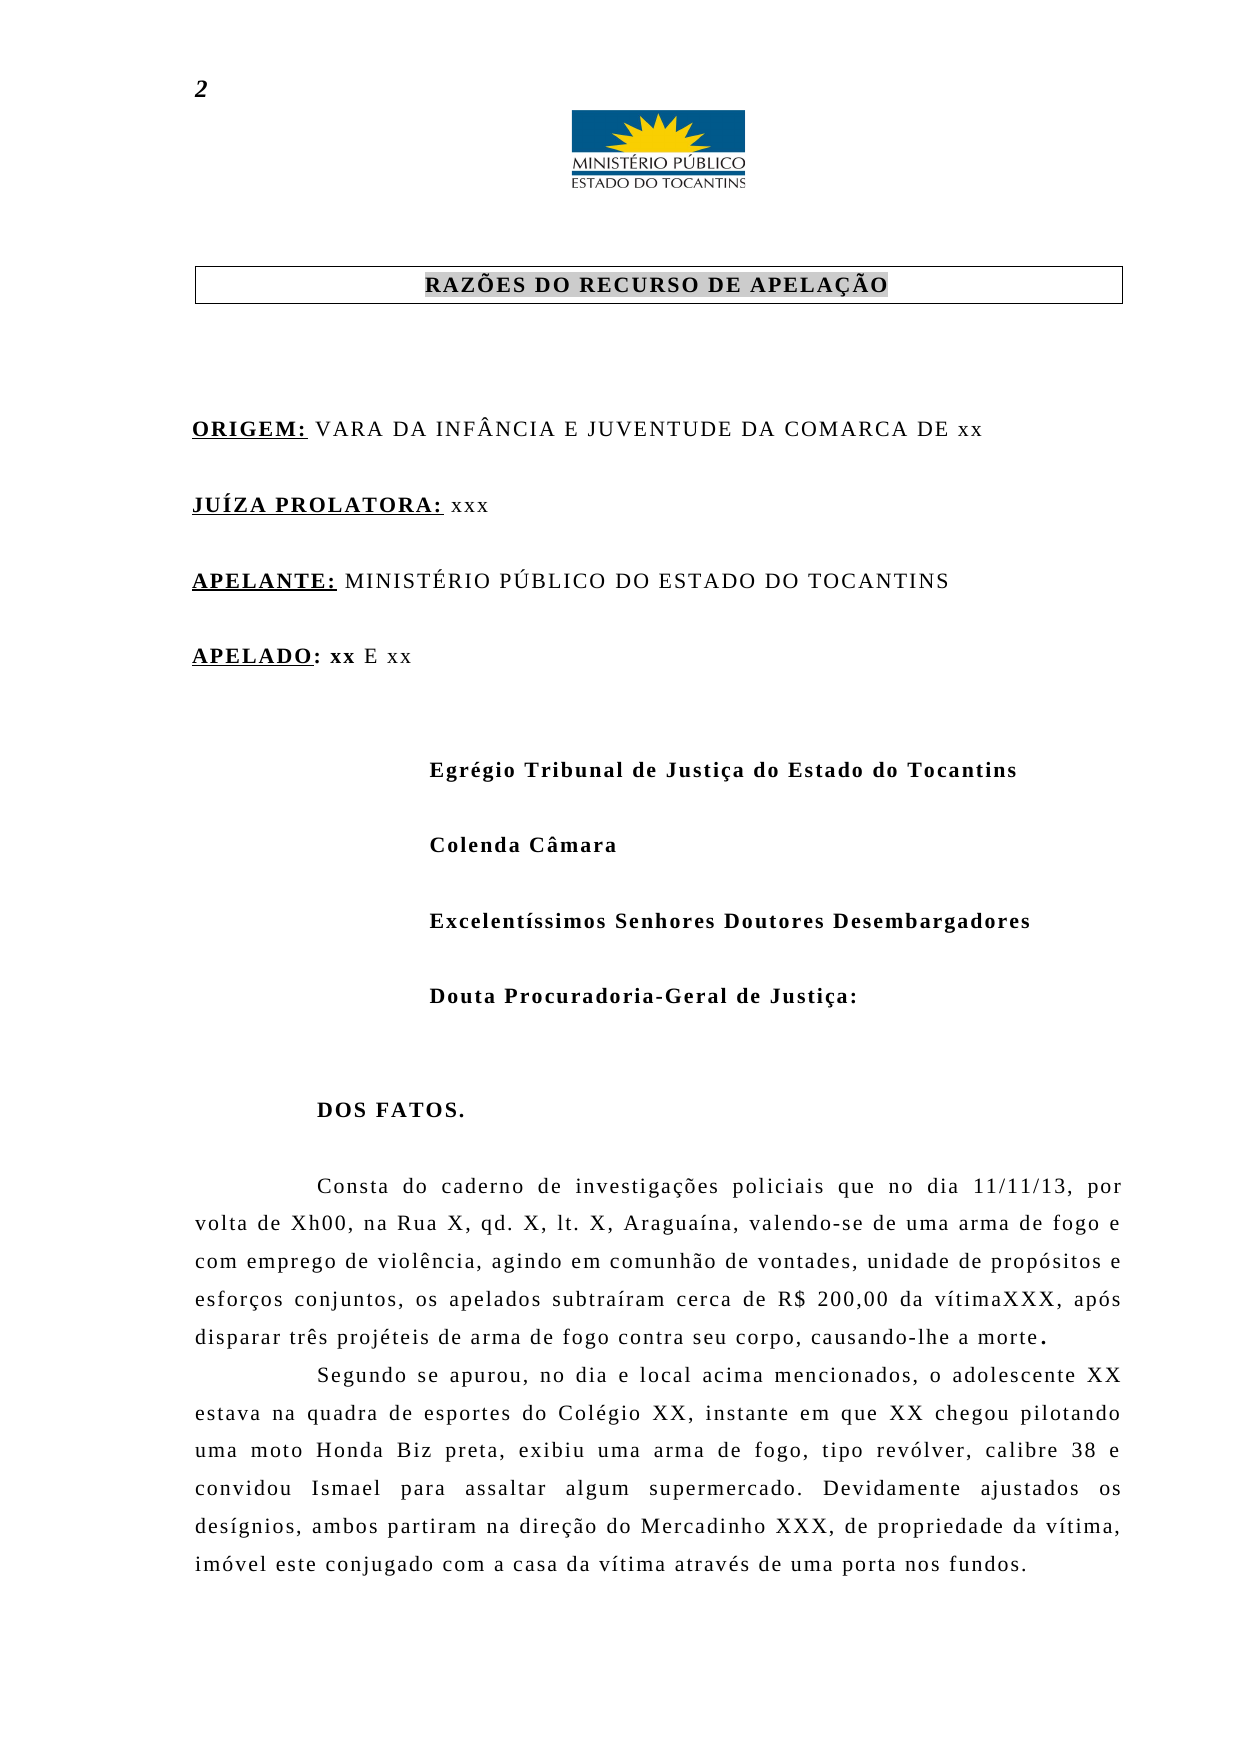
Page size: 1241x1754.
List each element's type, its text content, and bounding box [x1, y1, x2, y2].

text JUÍZA PROLATORA: xxx [192, 492, 1122, 517]
text Excelentíssimos Senhores Doutores Desembargadores [195, 908, 1122, 933]
table_header RAZÕES DO RECURSO DE APELAÇÃO [196, 267, 1122, 303]
text Consta do caderno de investigações policiais que no dia 11/11/13, por volta de Xh00, na Rua X, qd. X, lt. X, Araguaína, valendo-se de uma arma de fogo e com emprego de violência, agindo em comunhão de vontades, unidade de propósitos e esforços conjuntos, os apelados subtraíram cerca de R$ 200,00 da vítimaXXX, após disparar três projéteis de arma de fogo contra seu corpo, causando-lhe a morte. [195, 1173, 1122, 1349]
text Colenda Câmara [195, 832, 1122, 857]
text Segundo se apurou, no dia e local acima mencionados, o adolescente XX estava na quadra de esportes do Colégio XX, instante em que XX chegou pilotando uma moto Honda Biz preta, exibiu uma arma de fogo, tipo revólver, calibre 38 e convidou Ismael para assaltar algum supermercado. Devidamente ajustados os desígnios, ambos partiram na direção do Mercadinho XXX, de propriedade da vítima, imóvel este conjugado com a casa da vítima através de uma porta nos fundos. [195, 1362, 1122, 1576]
text Egrégio Tribunal de Justiça do Estado do Tocantins [195, 757, 1122, 782]
text DOS FATOS. [195, 1097, 1122, 1122]
text APELANTE: MINISTÉRIO PÚBLICO DO ESTADO DO TOCANTINS [192, 568, 1122, 593]
text APELADO: xx E xx [192, 643, 1122, 668]
text ORIGEM: VARA DA INFÂNCIA E JUVENTUDE DA COMARCA DE xx [192, 416, 1122, 442]
picture [571, 110, 746, 188]
text Douta Procuradoria-Geral de Justiça: [195, 983, 1122, 1009]
